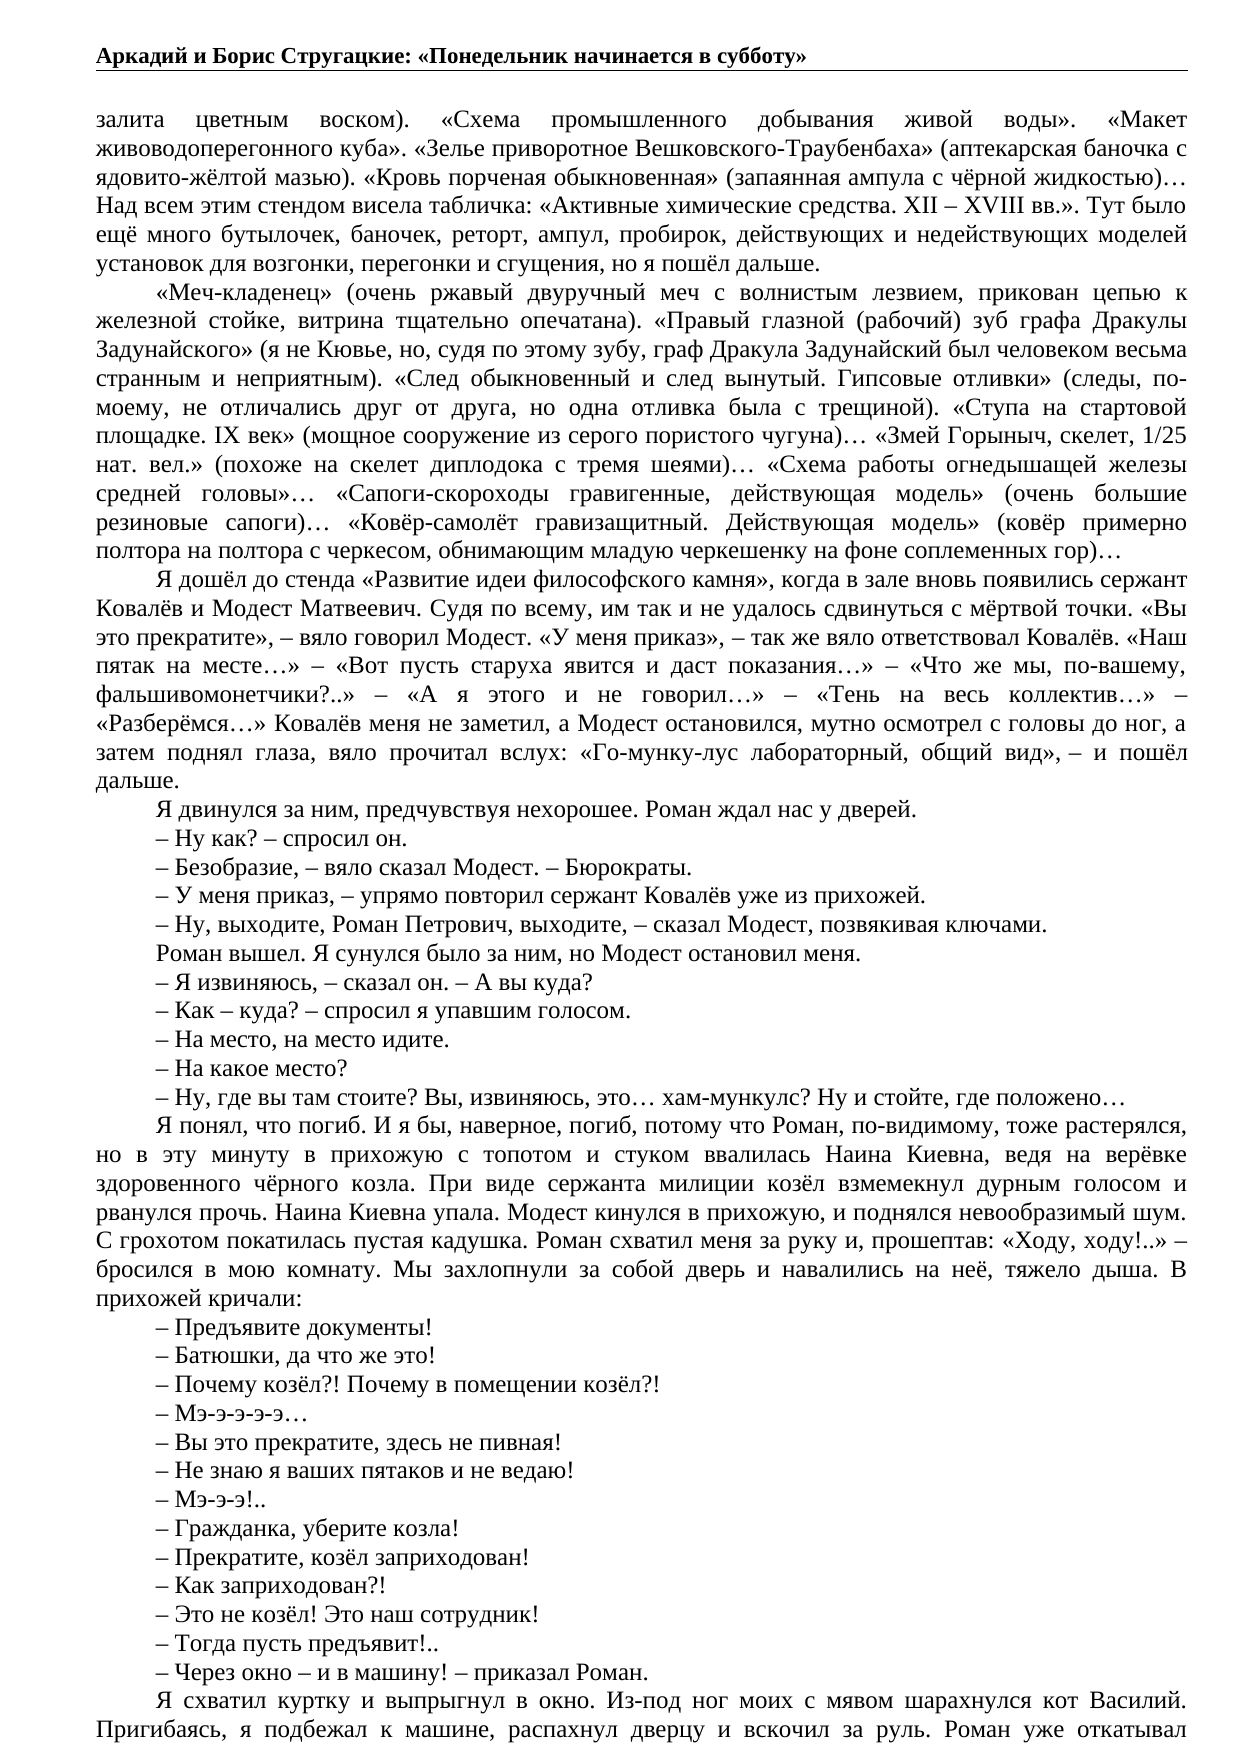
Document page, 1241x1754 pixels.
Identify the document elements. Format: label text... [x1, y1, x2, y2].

text – Ну как? – спросил он. [96, 823, 1188, 852]
text – Как – куда? – спросил я упавшим голосом. [96, 995, 1188, 1024]
text – На место, на место идите. [96, 1024, 1188, 1053]
text Я дошёл до стенда «Развитие идеи философского камня», когда в зале вновь появились сержант Ковалёв и Модест Матвеевич. Судя по всему, им так и не удалось сдвинуться с мёртвой точки. «Вы это прекратите», – вяло говорил Модест. «У меня приказ», – так же вяло ответствовал Ковалёв. «Наш пятак на месте…» – «Вот пусть старуха явится и даст показания…» – «Что же мы, по-вашему, фальшивомонетчики?..» – «А я этого и не говорил…» – «Тень на весь коллектив…» – «Разберёмся…» Ковалёв меня не заметил, а Модест остановился, мутно осмотрел с головы до ног, а затем поднял глаза, вяло прочитал вслух: «Го-мунку-лус лабораторный, общий вид», – и пошёл дальше. [96, 564, 1188, 794]
text – Мэ-э-э!.. [96, 1484, 1188, 1513]
text – Прекратите, козёл заприходован! [96, 1542, 1188, 1570]
text – Вы это прекратите, здесь не пивная! [96, 1427, 1188, 1455]
text – Мэ-э-э-э-э… [96, 1398, 1188, 1427]
text – Предъявите документы! [96, 1312, 1188, 1340]
text – Я извиняюсь, – сказал он. – А вы куда? [96, 967, 1188, 995]
text – У меня приказ, – упрямо повторил сержант Ковалёв уже из прихожей. [96, 880, 1188, 909]
text – Это не козёл! Это наш сотрудник! [96, 1599, 1188, 1628]
text – Через окно – и в машину! – приказал Роман. [96, 1657, 1188, 1685]
text – Батюшки, да что же это! [96, 1340, 1188, 1369]
text – Ну, где вы там стоите? Вы, извиняюсь, это… хам-мункулс? Ну и стойте, где положено… [96, 1082, 1188, 1110]
text Я понял, что погиб. И я бы, наверное, погиб, потому что Роман, по-видимому, тоже растерялся, но в эту минуту в прихожую с топотом и стуком ввалилась Наина Киевна, ведя на верёвке здоровенного чёрного козла. При виде сержанта милиции козёл взмемекнул дурным голосом и рванулся прочь. Наина Киевна упала. Модест кинулся в прихожую, и поднялся невообразимый шум. С грохотом покатилась пустая кадушка. Роман схватил меня за руку и, прошептав: «Ходу, ходу!..» – бросился в мою комнату. Мы захлопнули за собой дверь и навалились на неё, тяжело дыша. В прихожей кричали: [96, 1110, 1188, 1312]
text Я схватил куртку и выпрыгнул в окно. Из-под ног моих с мявом шарахнулся кот Василий. Пригибаясь, я подбежал к машине, распахнул дверцу и вскочил за руль. Роман уже откатывал [96, 1685, 1188, 1743]
text – Не знаю я ваших пятаков и не ведаю! [96, 1455, 1188, 1484]
text «Меч-кладенец» (очень ржавый двуручный меч с волнистым лезвием, прикован цепью к железной стойке, витрина тщательно опечатана). «Правый глазной (рабочий) зуб графа Дракулы Задунайского» (я не Кювье, но, судя по этому зубу, граф Дракула Задунайский был человеком весьма странным и неприятным). «След обыкновенный и след вынутый. Гипсовые отливки» (следы, по-моему, не отличались друг от друга, но одна отливка была с трещиной). «Ступа на стартовой площадке. IX век» (мощное сооружение из серого пористого чугуна)… «Змей Горыныч, скелет, 1/25 нат. вел.» (похоже на скелет диплодока с тремя шеями)… «Схема работы огнедышащей железы средней головы»… «Сапоги-скороходы гравигенные, действующая модель» (очень большие резиновые сапоги)… «Ковёр-самолёт гравизащитный. Действующая модель» (ковёр примерно полтора на полтора с черкесом, обнимающим младую черкешенку на фоне соплеменных гор)… [96, 277, 1188, 564]
text Я двинулся за ним, предчувствуя нехорошее. Роман ждал нас у дверей. [96, 794, 1188, 823]
text – Почему козёл?! Почему в помещении козёл?! [96, 1369, 1188, 1398]
text – На какое место? [96, 1053, 1188, 1082]
text – Ну, выходите, Роман Петрович, выходите, – сказал Модест, позвякивая ключами. [96, 909, 1188, 938]
text – Как заприходован?! [96, 1570, 1188, 1599]
text – Безобразие, – вяло сказал Модест. – Бюрократы. [96, 852, 1188, 880]
text залита цветным воском). «Схема промышленного добывания живой воды». «Макет живоводоперегонного куба». «Зелье приворотное Вешковского-Траубенбаха» (аптекарская баночка с ядовито-жёлтой мазью). «Кровь порченая обыкновенная» (запаянная ампула с чёрной жидкостью)… Над всем этим стендом висела табличка: «Активные химические средства. XII – XVIII вв.». Тут было ещё много бутылочек, баночек, реторт, ампул, пробирок, действующих и недействующих моделей установок для возгонки, перегонки и сгущения, но я пошёл дальше. [96, 104, 1188, 277]
text – Гражданка, уберите козла! [96, 1513, 1188, 1542]
text Роман вышел. Я сунулся было за ним, но Модест остановил меня. [96, 938, 1188, 967]
text – Тогда пусть предъявит!.. [96, 1628, 1188, 1657]
